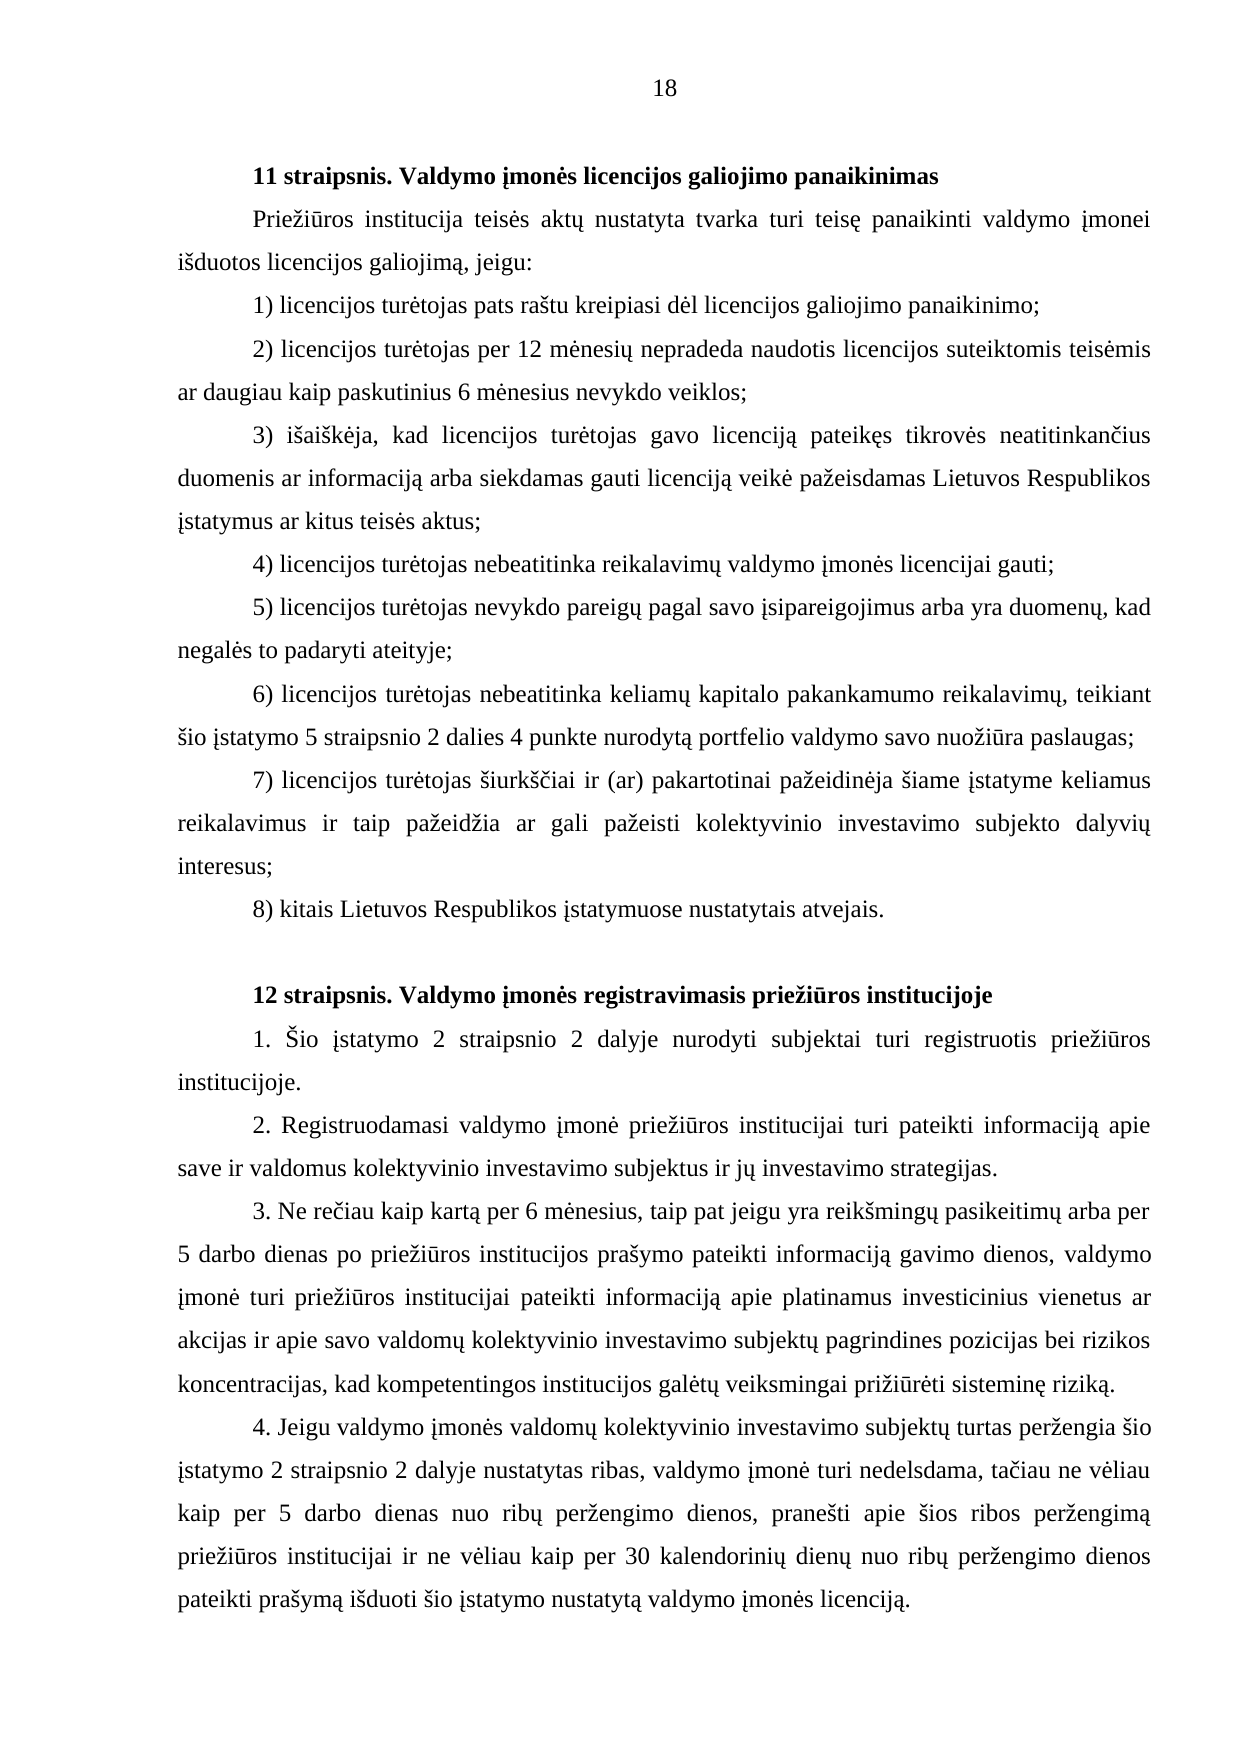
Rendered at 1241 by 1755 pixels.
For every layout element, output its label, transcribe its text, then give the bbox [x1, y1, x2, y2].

text 6) licencijos turėtojas nebeatitinka keliamų kapitalo pakankamumo reikalavimų, teikiant šio įstatymo 5 straipsnio 2 dalies 4 punkte nurodytą portfelio valdymo savo nuožiūra paslaugas; [177, 679, 1152, 751]
text 2. Registruodamasi valdymo įmonė priežiūros institucijai turi pateikti informaciją apie save ir valdomus kolektyvinio investavimo subjektus ir jų investavimo strategijas. [177, 1110, 1152, 1182]
text 1) licencijos turėtojas pats raštu kreipiasi dėl licencijos galiojimo panaikinimo; [177, 291, 1152, 319]
text 5) licencijos turėtojas nevykdo pareigų pagal savo įsipareigojimus arba yra duomenų, kad negalės to padaryti ateityje; [177, 592, 1152, 664]
text 4) licencijos turėtojas nebeatitinka reikalavimų valdymo įmonės licencijai gauti; [177, 549, 1152, 578]
text 4. Jeigu valdymo įmonės valdomų kolektyvinio investavimo subjektų turtas peržengia šio įstatymo 2 straipsnio 2 dalyje nustatytas ribas, valdymo įmonė turi nedelsdama, tačiau ne vėliau kaip per 5 darbo dienas nuo ribų peržengimo dienos, pranešti apie šios ribos peržengimą priežiūros institucijai ir ne vėliau kaip per 30 kalendorinių dienų nuo ribų peržengimo dienos pateikti prašymą išduoti šio įstatymo nustatytą valdymo įmonės licenciją. [177, 1412, 1152, 1613]
text 8) kitais Lietuvos Respublikos įstatymuose nustatytais atvejais. [177, 894, 1152, 923]
text 3. Ne rečiau kaip kartą per 6 mėnesius, taip pat jeigu yra reikšmingų pasikeitimų arba per 5 darbo dienas po priežiūros institucijos prašymo pateikti informaciją gavimo dienos, valdymo įmonė turi priežiūros institucijai pateikti informaciją apie platinamus investicinius vienetus ar akcijas ir apie savo valdomų kolektyvinio investavimo subjektų pagrindines pozicijas bei rizikos koncentracijas, kad kompetentingos institucijos galėtų veiksmingai prižiūrėti sisteminę riziką. [177, 1196, 1152, 1397]
text Priežiūros institucija teisės aktų nustatyta tvarka turi teisę panaikinti valdymo įmonei išduotos licencijos galiojimą, jeigu: [177, 204, 1152, 276]
text 3) išaiškėja, kad licencijos turėtojas gavo licenciją pateikęs tikrovės neatitinkančius duomenis ar informaciją arba siekdamas gauti licenciją veikė pažeisdamas Lietuvos Respublikos įstatymus ar kitus teisės aktus; [177, 420, 1152, 535]
text 11 straipsnis. Valdymo įmonės licencijos galiojimo panaikinimas [177, 161, 1152, 190]
text 2) licencijos turėtojas per 12 mėnesių nepradeda naudotis licencijos suteiktomis teisėmis ar daugiau kaip paskutinius 6 mėnesius nevykdo veiklos; [177, 334, 1152, 406]
text 1. Šio įstatymo 2 straipsnio 2 dalyje nurodyti subjektai turi registruotis priežiūros institucijoje. [177, 1024, 1152, 1096]
text 12 straipsnis. Valdymo įmonės registravimasis priežiūros institucijoje [177, 981, 1152, 1009]
text 7) licencijos turėtojas šiurkščiai ir (ar) pakartotinai pažeidinėja šiame įstatyme keliamus reikalavimus ir taip pažeidžia ar gali pažeisti kolektyvinio investavimo subjekto dalyvių interesus; [177, 765, 1152, 880]
